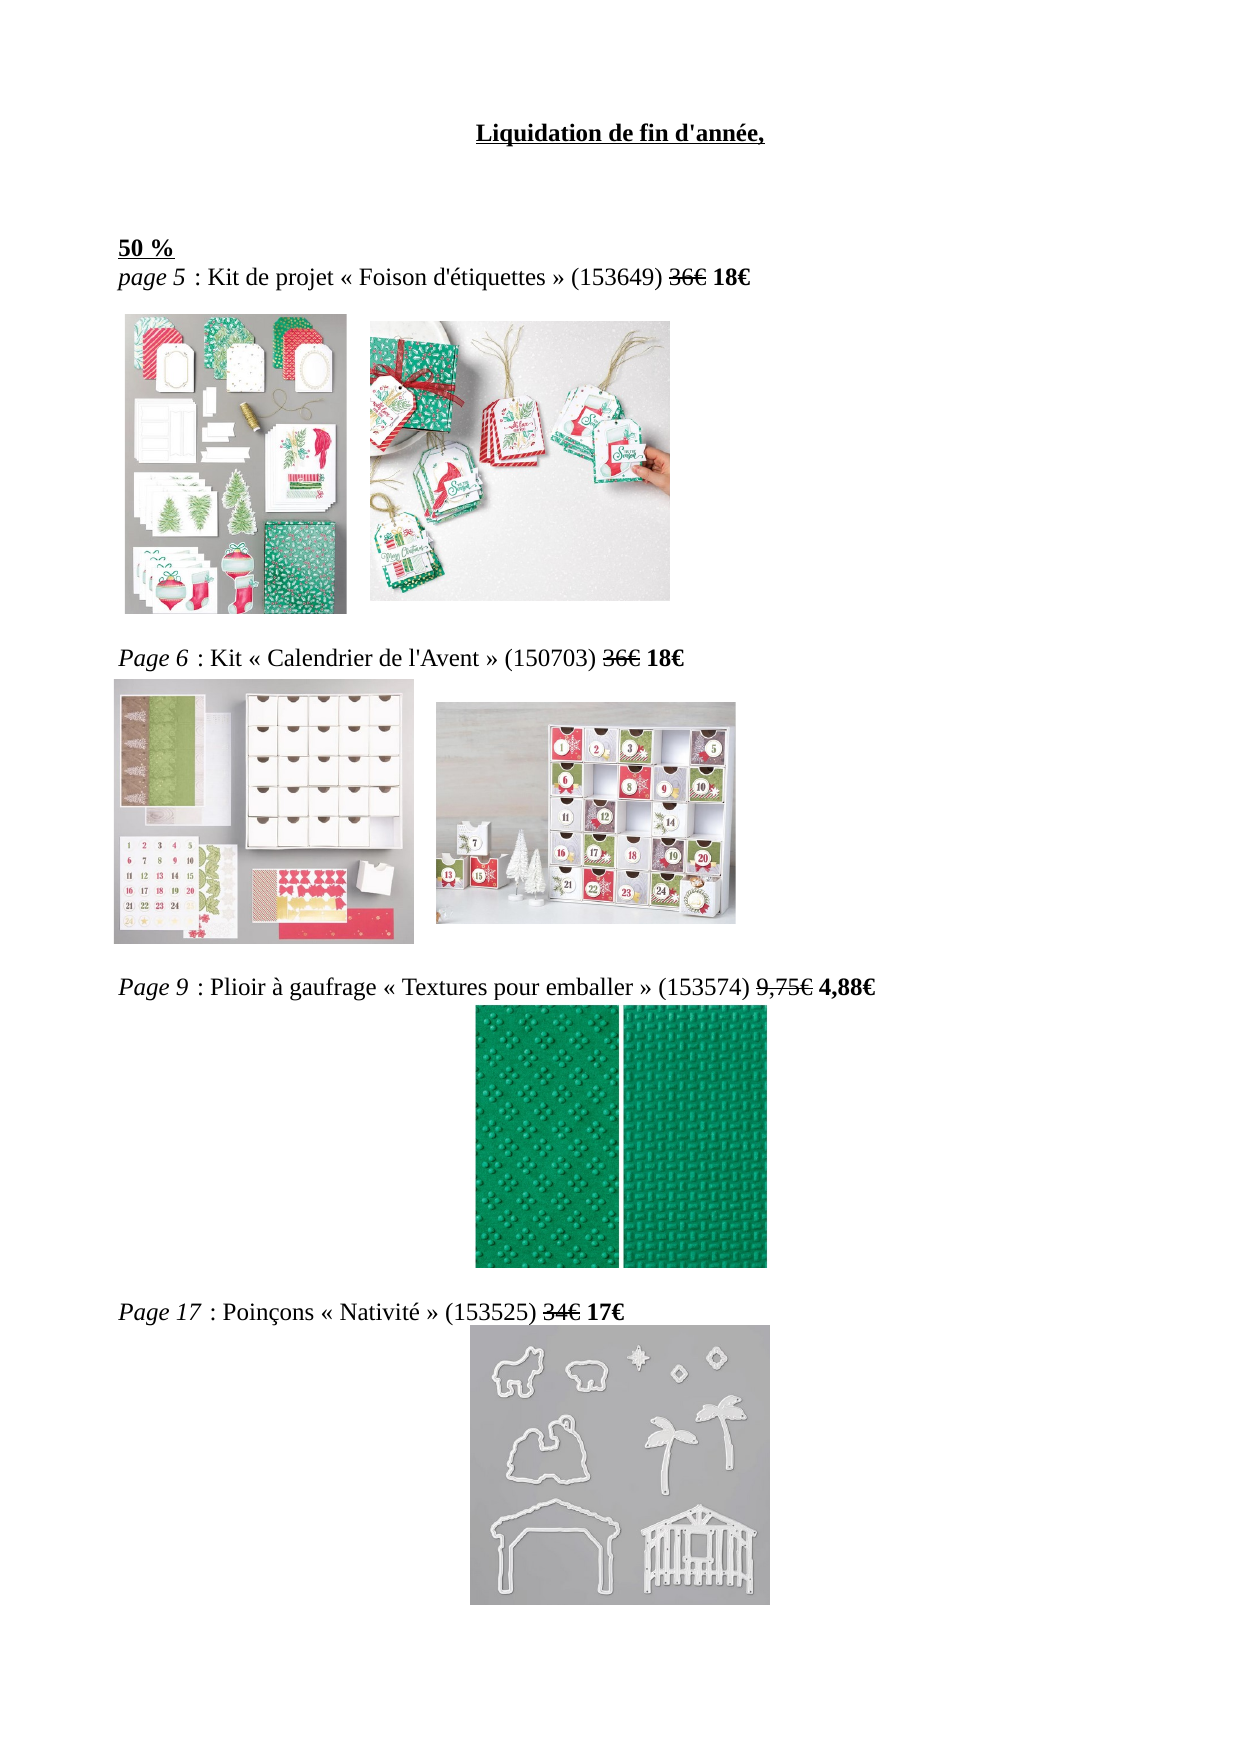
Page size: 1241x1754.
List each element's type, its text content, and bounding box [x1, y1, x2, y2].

picture [370, 321, 670, 601]
picture [124, 314, 347, 614]
picture [470, 1325, 770, 1605]
text Page 17 : Poinçons « Nativité » (153525) 34€ 17€ [118, 1297, 1122, 1325]
picture [113, 679, 414, 944]
text page 5 : Kit de projet « Foison d'étiquettes » (153649) 36€ 18€ [118, 262, 1122, 291]
text 50 % [118, 233, 1122, 262]
text Page 6 : Kit « Calendrier de l'Avent » (150703) 36€ 18€ [118, 643, 1122, 672]
picture [470, 1000, 770, 1268]
text Liquidation de fin d'année, [118, 118, 1122, 147]
picture [435, 702, 736, 924]
text Page 9 : Plioir à gaufrage « Textures pour emballer » (153574) 9,75€ 4,88€ [118, 972, 1122, 1001]
